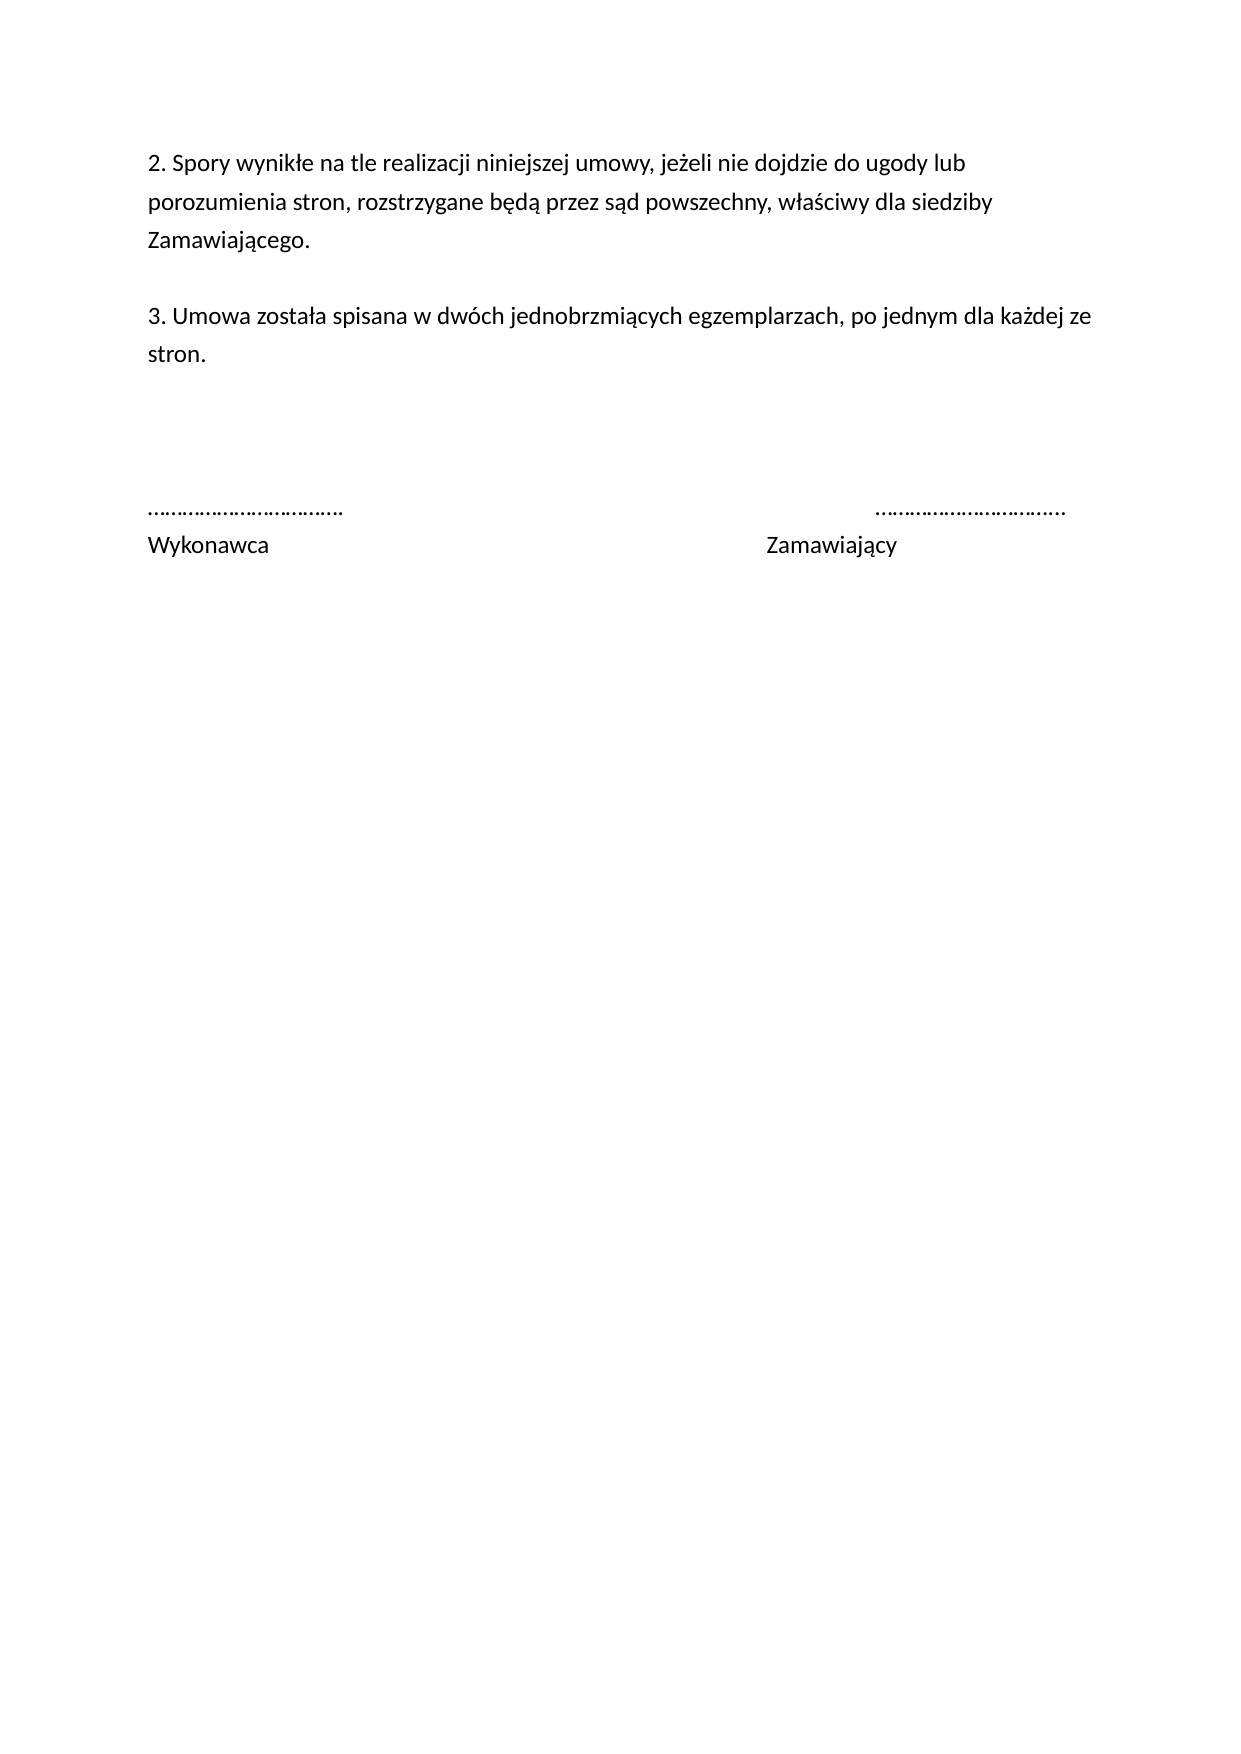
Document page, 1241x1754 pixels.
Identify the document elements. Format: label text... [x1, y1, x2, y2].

text 2. Spory wynikłe na tle realizacji niniejszej umowy, jeżeli nie dojdzie do ugody lub porozumienia stron, rozstrzygane będą przez sąd powszechny, właściwy dla siedziby Zamawiającego. [148, 148, 1093, 254]
text ……………………………. …………………………... [148, 491, 1093, 521]
text Wykonawca Zamawiający [148, 529, 1093, 559]
text 3. Umowa została spisana w dwóch jednobrzmiących egzemplarzach, po jednym dla każdej ze stron. [148, 300, 1093, 369]
